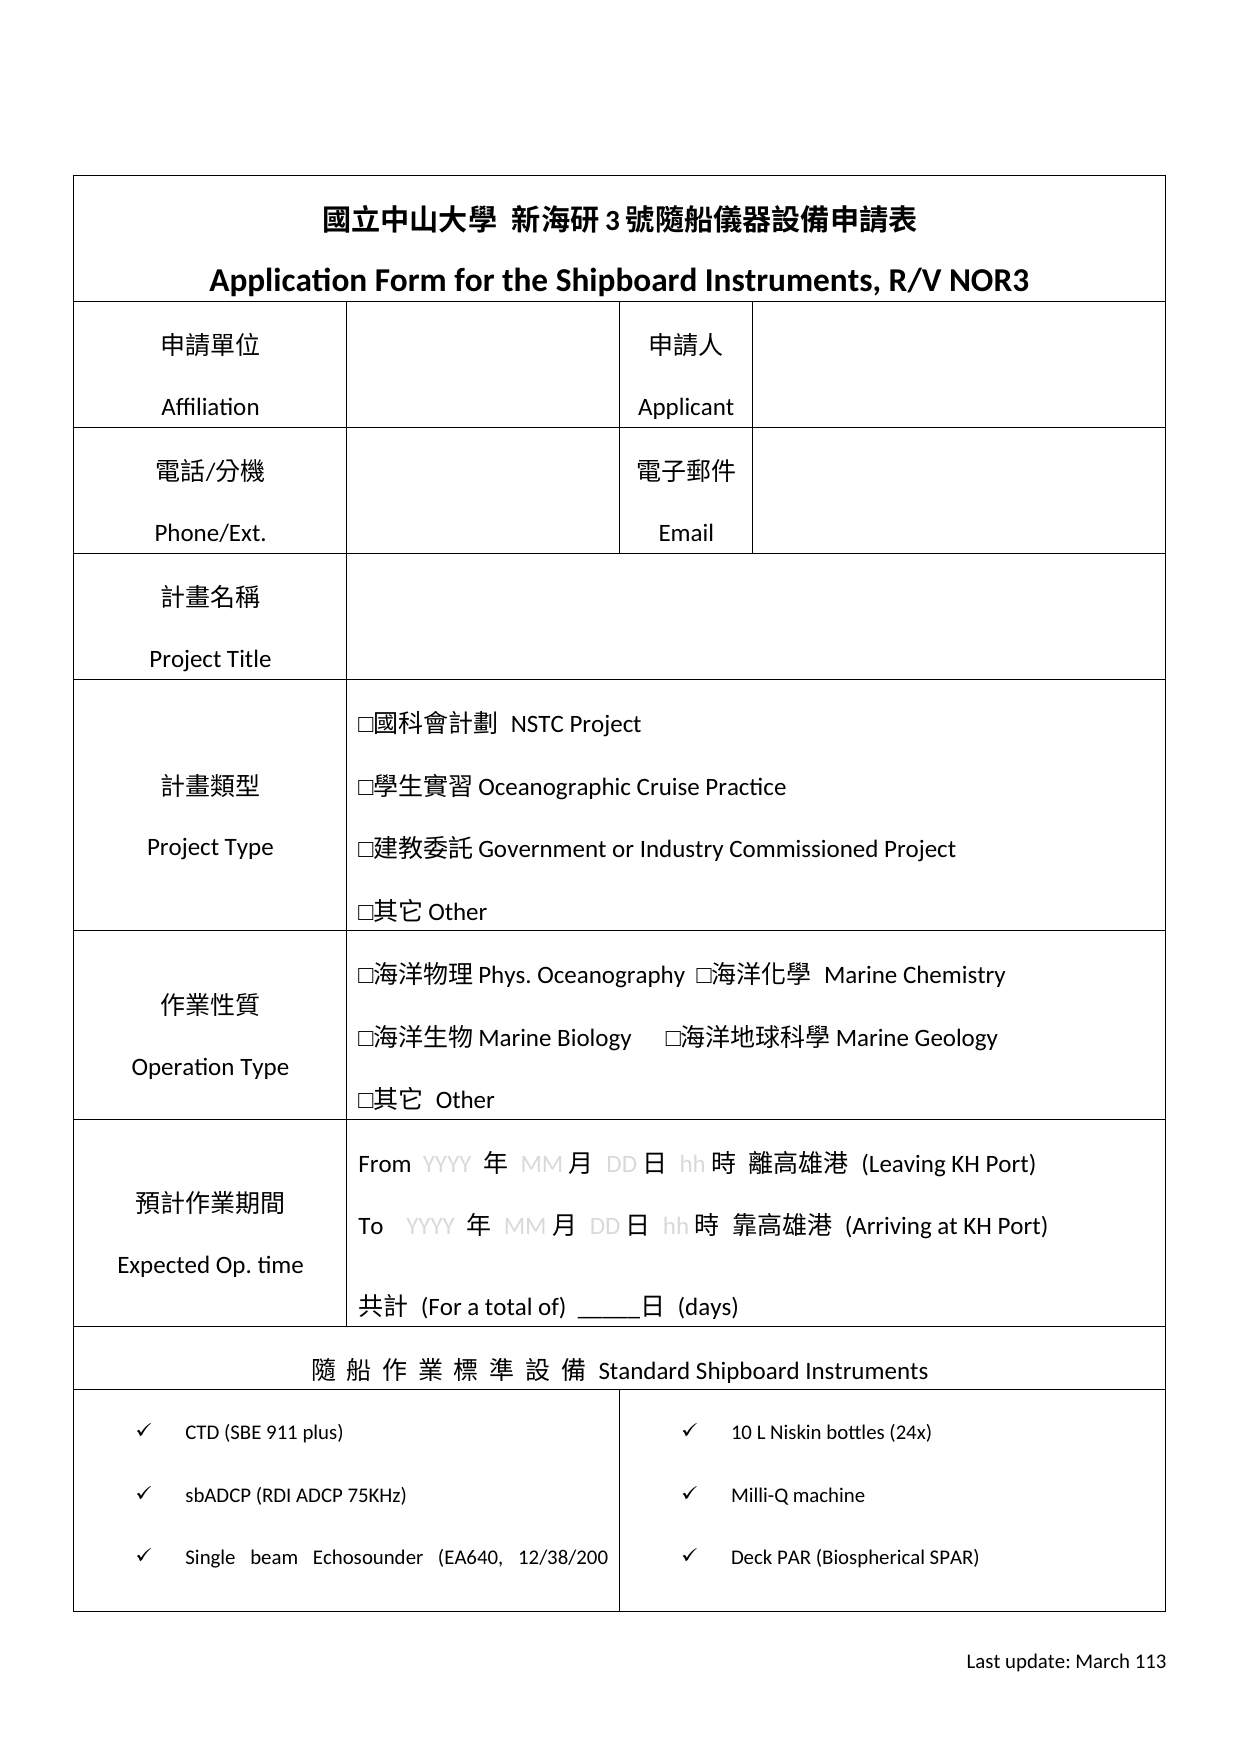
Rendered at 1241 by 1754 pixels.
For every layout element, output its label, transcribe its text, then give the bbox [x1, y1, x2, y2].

table_cell □海洋物理Phys. Oceanography □海洋化學 Marine Chemistry □海洋生物Marine Biology □海洋地球科學Marine Geology □其它 Other [347, 931, 1165, 1118]
table_cell CTD (SBE 911 plus) sbADCP (RDI ADCP 75KHz) Single beam Echosounder (EA640, 12/38/200 kHz) Multibeam Echosounder (EM712) Weather station (air T, wind direction & speed) Motion sensor (Seapath 380/MRU-5, GPS/GLONASS) Large Rosette sampler X USBL (HiPAP 502) (under repair) [74, 1390, 619, 1611]
table_cell From YYYY 年 MM 月 DD日 hh 時 離高雄港 (Leaving KH Port) To YYYY 年 MM 月 DD日 hh 時 靠高雄港 (Arriving at KH Port) 共計 (For a total of) _____日 (days) [347, 1120, 1165, 1326]
table_cell 電子郵件 Email [620, 428, 752, 553]
table_cell 作業性質 Operation Type [74, 931, 346, 1118]
table_cell [753, 428, 1165, 553]
table_cell [347, 302, 619, 427]
table_cell 計畫名稱 Project Title [74, 554, 346, 679]
table_cell [753, 302, 1165, 427]
table_cell 申請單位 Affiliation [74, 302, 346, 427]
table_cell 預計作業期間 Expected Op. time [74, 1120, 346, 1326]
table_cell 申請人 Applicant [620, 302, 752, 427]
table_header 國立中山大學 新海研3號隨船儀器設備申請表 Application Form for the Shipboard Instruments, R/V NOR3 [74, 176, 1165, 301]
table_cell 電話/分機 Phone/Ext. [74, 428, 346, 553]
table_cell 隨船作業標準設備 Standard Shipboard Instruments [74, 1327, 1165, 1389]
table_cell [347, 428, 619, 553]
table_cell [347, 554, 1165, 679]
table_cell 計畫類型 Project Type [74, 680, 346, 930]
table_cell 10 L Niskin bottles (24x) Milli-Q machine Deck PAR (Biospherical SPAR) SCTD (SBE 21) Surface transmissometer (C-star) Surface fluorometer (WETstar) Shipek grab 2m Gravity-Corer _______core liners [620, 1390, 1165, 1611]
table_cell □國科會計劃 NSTC Project □學生實習Oceanographic Cruise Practice □建教委託Government or Industry Commissioned Project □其它Other [347, 680, 1165, 930]
